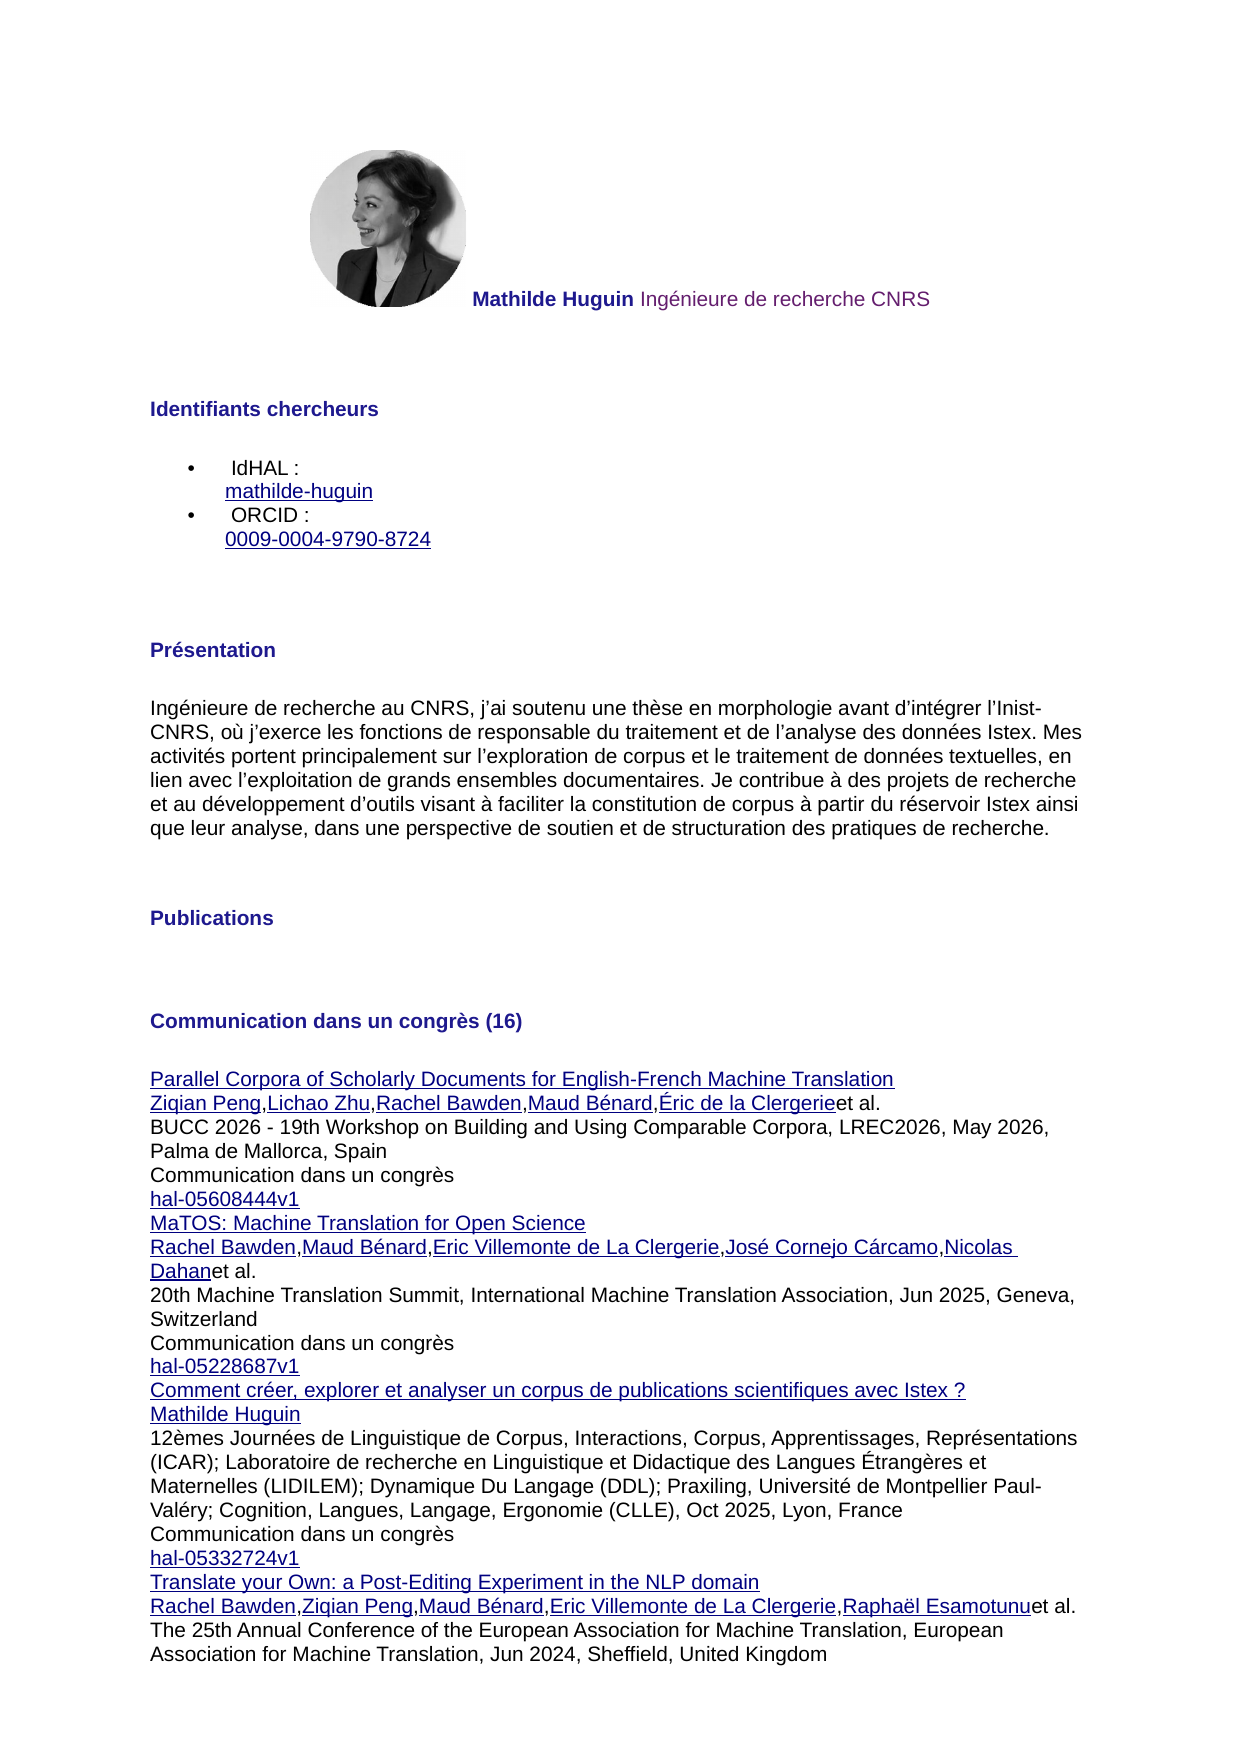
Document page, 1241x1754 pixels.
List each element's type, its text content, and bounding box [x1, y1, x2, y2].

table_cell Translate your Own: a Post-Editing Experiment in the NLP domain Rachel Bawden,Ziqian Peng,Maud Bénard,Eric Villemonte de La Clergerie,Raphaël Esamotunuet al. The 25th Annual Conference of the European Association for Machine Translation, European Association for Machine Translation, Jun 2024, Sheffield, United Kingdom [150, 1570, 1090, 1666]
subtitle Mathilde Huguin Ingénieure de recherche CNRS [150, 150, 1090, 311]
picture [310, 150, 467, 307]
subtitle Présentation [150, 638, 1090, 662]
subtitle Publications [150, 905, 1090, 929]
table_header Parallel Corpora of Scholarly Documents for English-French Machine Translation Ziqian Peng,Lichao Zhu,Rachel Bawden,Maud Bénard,Éric de la Clergerieet al. BUCC 2026 - 19th Workshop on Building and Using Comparable Corpora, LREC2026, May 2026, Palma de Mallorca, Spain Communication dans un congrès hal-05608444v1 [150, 1067, 1090, 1211]
table_cell Comment créer, explorer et analyser un corpus de publications scientifiques avec Istex ? Mathilde Huguin 12èmes Journées de Linguistique de Corpus, Interactions, Corpus, Apprentissages, Représentations (ICAR); Laboratoire de recherche en Linguistique et Didactique des Langues Étrangères et Maternelles (LIDILEM); Dynamique Du Langage (DDL); Praxiling, Université de Montpellier Paul-Valéry; Cognition, Langues, Langage, Ergonomie (CLLE), Oct 2025, Lyon, France Communication dans un congrès hal-05332724v1 [150, 1378, 1090, 1570]
subtitle Identifiants chercheurs [150, 397, 1090, 421]
list 0009-0004-9790-8724 [187, 527, 1090, 551]
subtitle Communication dans un congrès (16) [150, 1008, 1090, 1032]
table_cell MaTOS: Machine Translation for Open Science Rachel Bawden,Maud Bénard,Eric Villemonte de La Clergerie,José Cornejo Cárcamo,Nicolas Dahanet al. 20th Machine Translation Summit, International Machine Translation Association, Jun 2025, Geneva, Switzerland Communication dans un congrès hal-05228687v1 [150, 1211, 1090, 1378]
list mathilde-huguin [187, 479, 1090, 503]
text Ingénieure de recherche au CNRS, j’ai soutenu une thèse en morphologie avant d’intégrer l’Inist-CNRS, où j’exerce les fonctions de responsable du traitement et de l’analyse des données Istex. Mes activités portent principalement sur l’exploration de corpus et le traitement de données textuelles, en lien avec l’exploitation de grands ensembles documentaires. Je contribue à des projets de recherche et au développement d’outils visant à faciliter la constitution de corpus à partir du réservoir Istex ainsi que leur analyse, dans une perspective de soutien et de structuration des pratiques de recherche. [150, 696, 1090, 840]
list ORCID : [187, 503, 1090, 527]
list IdHAL : [187, 455, 1090, 479]
